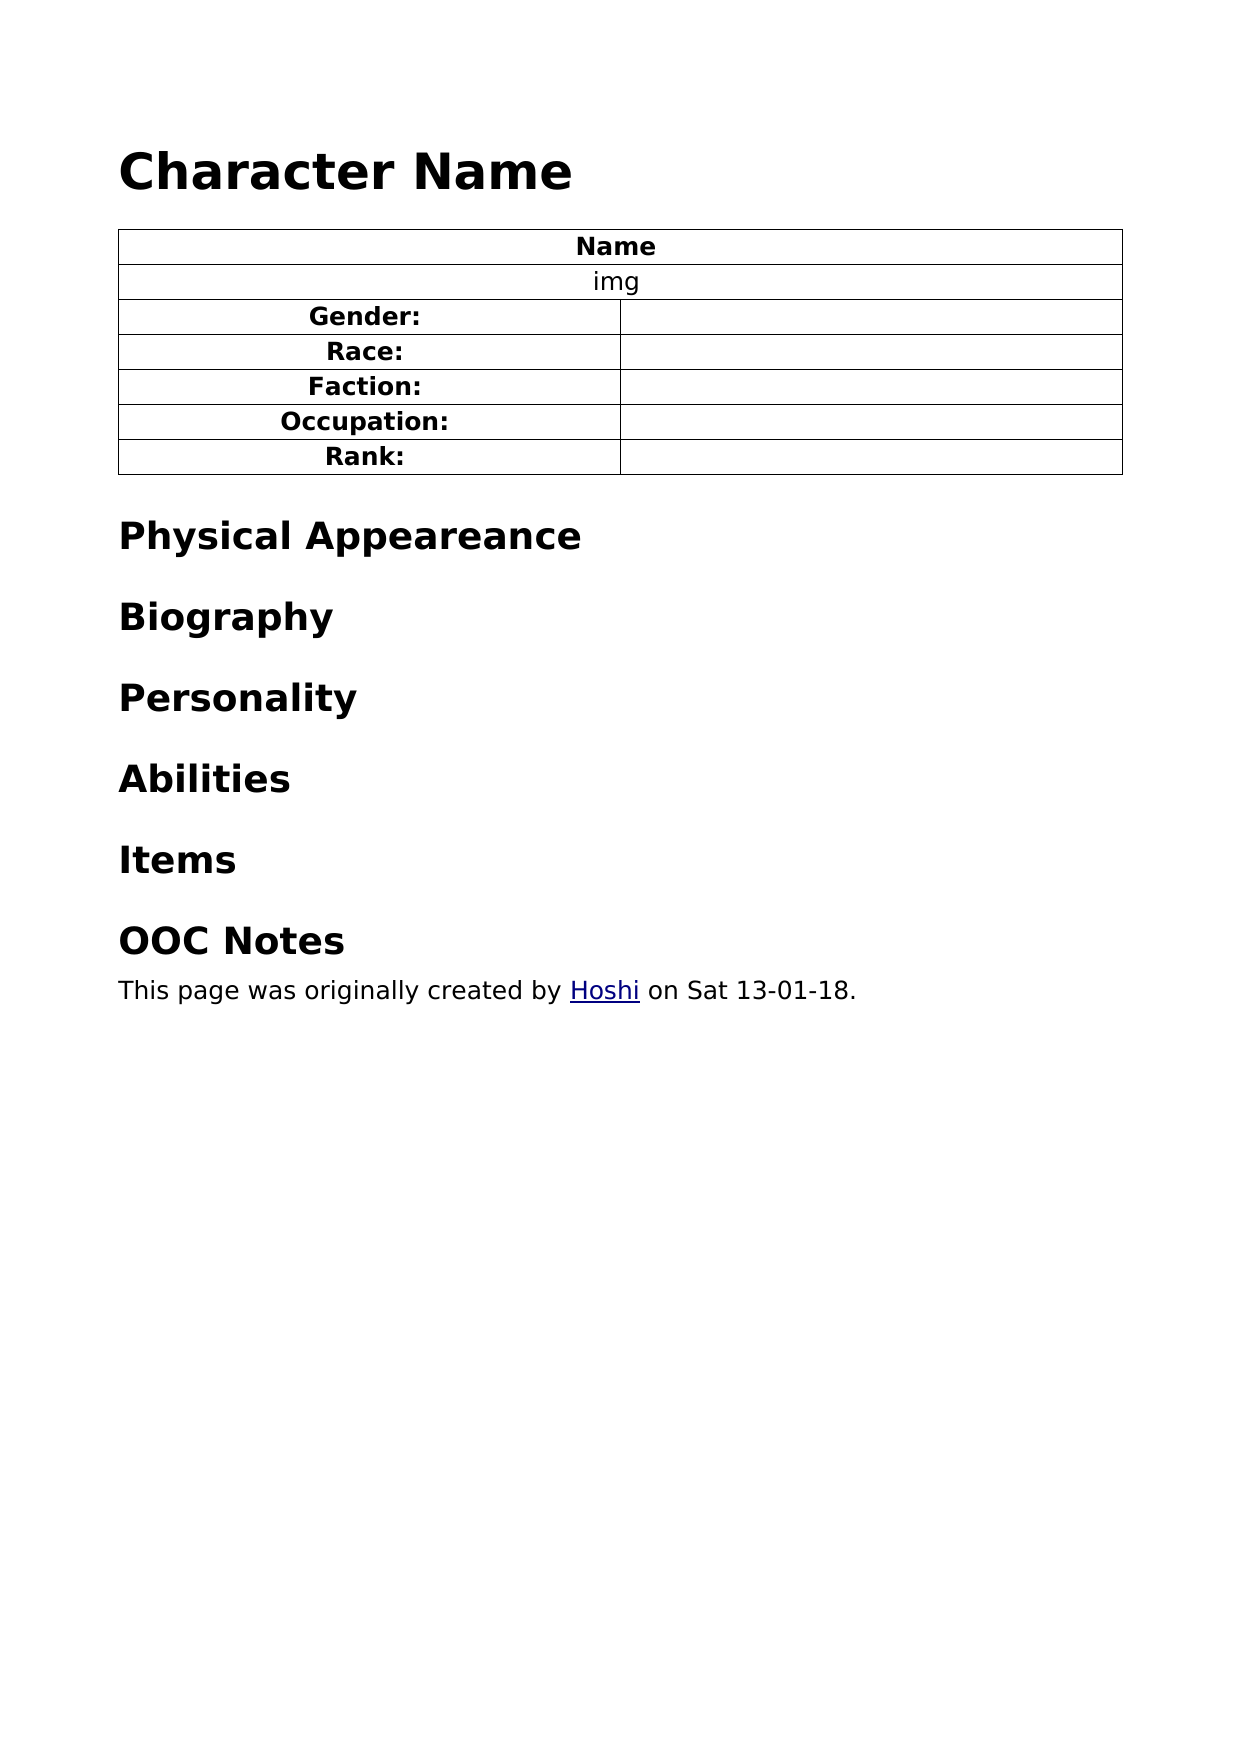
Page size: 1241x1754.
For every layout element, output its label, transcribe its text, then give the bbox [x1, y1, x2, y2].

subtitle OOC Notes [118, 920, 1122, 964]
table_cell Occupation: [119, 405, 620, 439]
table_cell [621, 440, 1122, 474]
subtitle Items [118, 839, 1122, 882]
subtitle Abilities [118, 758, 1122, 801]
table_cell [621, 335, 1122, 369]
table_cell img [119, 265, 1122, 299]
table_cell [621, 370, 1122, 404]
subtitle Physical Appeareance [118, 514, 1122, 558]
subtitle Biography [118, 595, 1122, 639]
table_cell [621, 300, 1122, 334]
table_cell Rank: [119, 440, 620, 474]
table_cell [621, 405, 1122, 439]
table_cell Faction: [119, 370, 620, 404]
table_header Name [119, 230, 1122, 264]
table_cell Gender: [119, 300, 620, 334]
subtitle Character Name [118, 143, 1122, 201]
subtitle Personality [118, 677, 1122, 720]
text This page was originally created by Hoshi on Sat 13-01-18. [118, 976, 1122, 1005]
table_cell Race: [119, 335, 620, 369]
